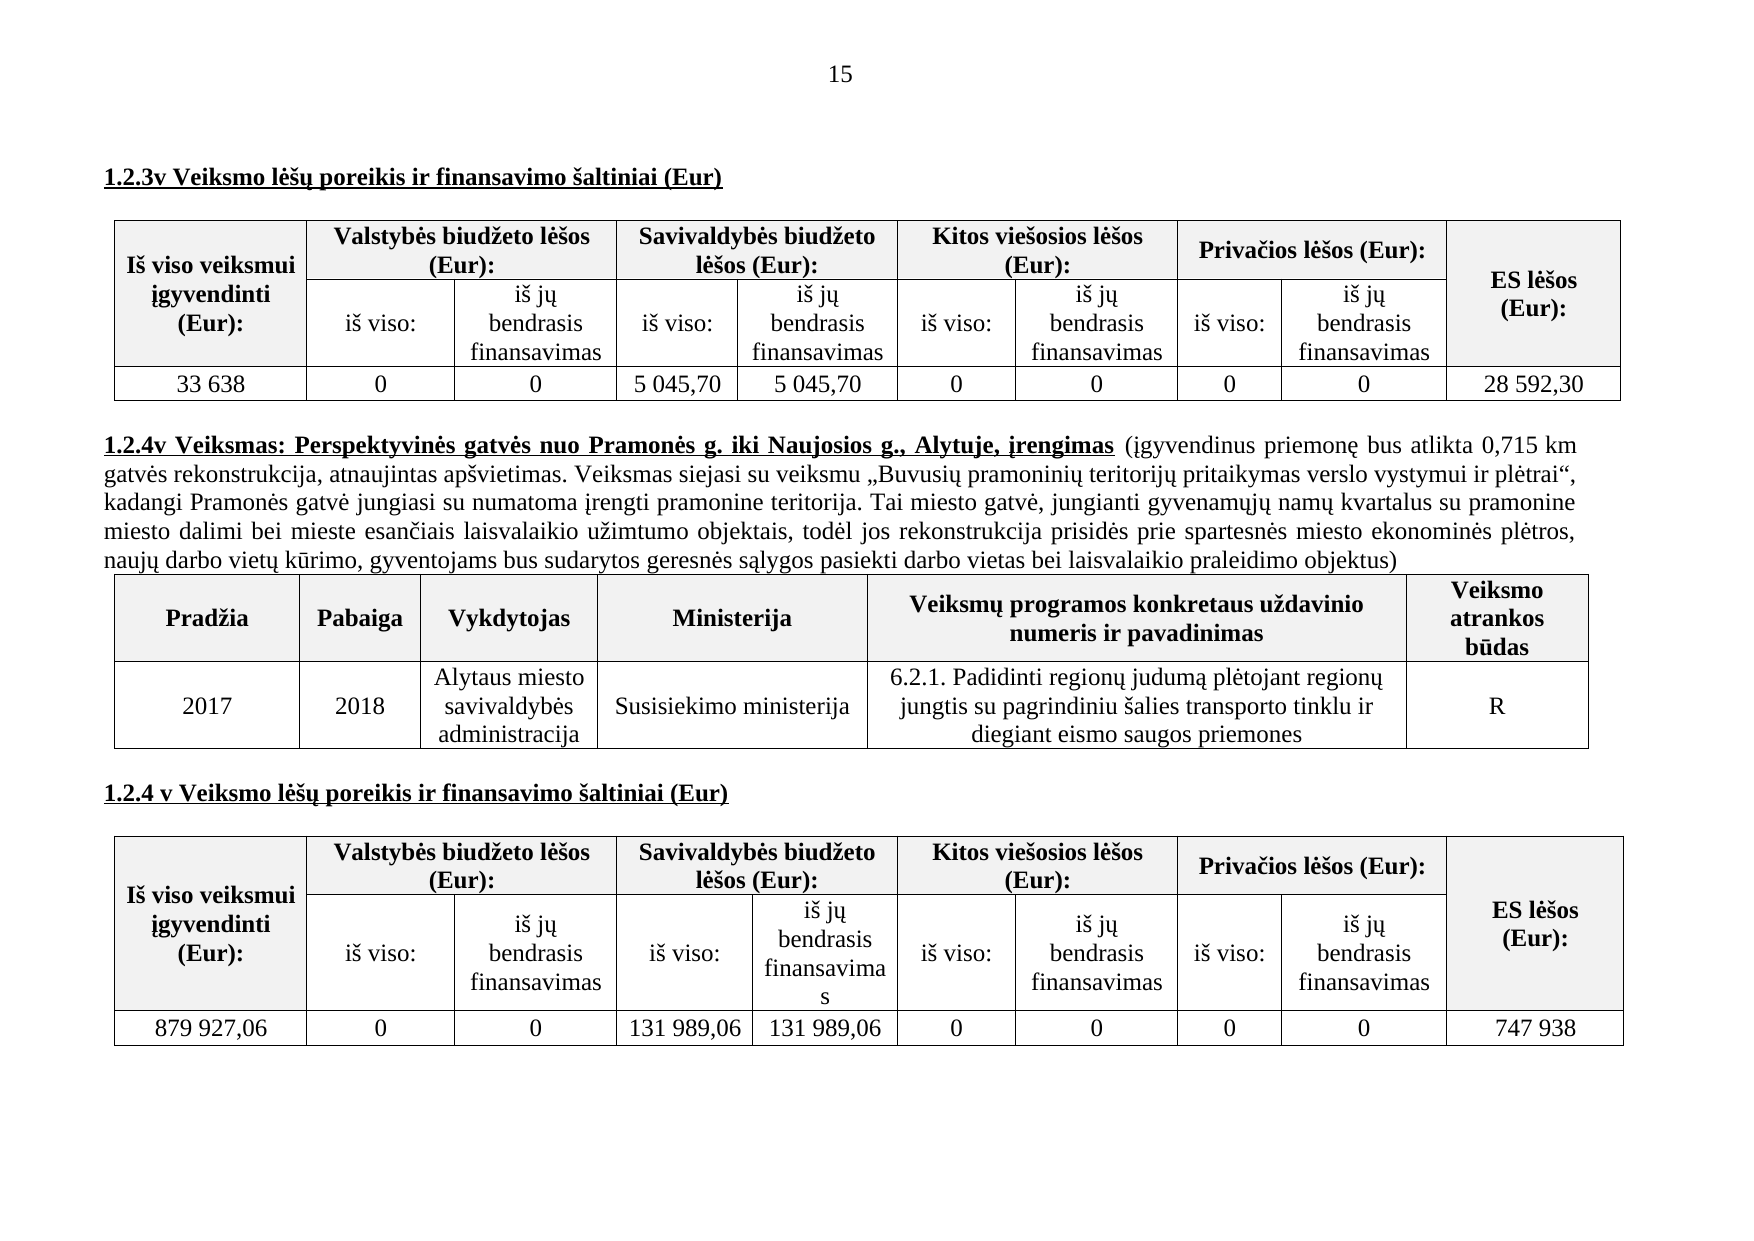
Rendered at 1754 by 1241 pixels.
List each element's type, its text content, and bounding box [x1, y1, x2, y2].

table_header Pradžia [115, 575, 299, 661]
table_header Veiksmų programos konkretaus uždavinio numeris ir pavadinimas [868, 575, 1406, 661]
table_cell Alytaus miesto savivaldybės administracija [421, 662, 597, 748]
table_cell iš jų bendrasis finansavimas [1282, 895, 1446, 1010]
table_cell 131 989,06 [753, 1011, 897, 1044]
text 1.2.3v Veiksmo lėšų poreikis ir finansavimo šaltiniai (Eur) [103, 162, 1577, 191]
table_cell 0 [455, 1011, 616, 1044]
table_cell 0 [898, 367, 1015, 400]
table_cell iš jų bendrasis finansavimas [738, 280, 897, 366]
table_header ES lėšos (Eur): [1447, 221, 1620, 366]
table_cell 5 045,70 [738, 367, 897, 400]
table_cell 0 [1016, 367, 1177, 400]
table_header Valstybės biudžeto lėšos (Eur): [307, 221, 616, 278]
table_cell 33 638 [115, 367, 306, 400]
table_cell 0 [1282, 1011, 1446, 1044]
table_cell 0 [307, 1011, 454, 1044]
table_cell 0 [1178, 1011, 1281, 1044]
table_cell iš viso: [1178, 895, 1281, 1010]
table_cell iš jų bendrasis finansavimas [1282, 280, 1446, 366]
table_header Veiksmo atrankos būdas [1407, 575, 1588, 661]
table_cell 0 [307, 367, 454, 400]
table_cell iš viso: [898, 280, 1015, 366]
table_cell iš viso: [617, 280, 737, 366]
table_header Privačios lėšos (Eur): [1178, 221, 1446, 278]
table_cell 2018 [300, 662, 420, 748]
table_header ES lėšos (Eur): [1447, 837, 1623, 1010]
table_cell 5 045,70 [617, 367, 737, 400]
table_cell 131 989,06 [617, 1011, 752, 1044]
table_cell iš viso: [307, 280, 454, 366]
table_cell 0 [455, 367, 616, 400]
table_cell iš viso: [307, 895, 454, 1010]
table_header Kitos viešosios lėšos (Eur): [898, 221, 1177, 278]
table_cell 2017 [115, 662, 299, 748]
table_cell 0 [898, 1011, 1015, 1044]
table_cell 747 938 [1447, 1011, 1623, 1044]
table_header Privačios lėšos (Eur): [1178, 837, 1446, 894]
table_cell 6.2.1. Padidinti regionų judumą plėtojant regionų jungtis su pagrindiniu šalies transporto tinklu ir diegiant eismo saugos priemones [868, 662, 1406, 748]
text 1.2.4 v Veiksmo lėšų poreikis ir finansavimo šaltiniai (Eur) [103, 778, 1577, 807]
table_cell 879 927,06 [115, 1011, 306, 1044]
table_header Iš viso veiksmui įgyvendinti (Eur): [115, 837, 306, 1010]
table_cell R [1407, 662, 1588, 748]
table_cell 0 [1178, 367, 1281, 400]
table_cell iš viso: [898, 895, 1015, 1010]
table_header Kitos viešosios lėšos (Eur): [898, 837, 1177, 894]
table_header Pabaiga [300, 575, 420, 661]
table_cell Susisiekimo ministerija [598, 662, 867, 748]
table_header Savivaldybės biudžeto lėšos (Eur): [617, 837, 897, 894]
table_cell iš viso: [1178, 280, 1281, 366]
table_cell iš jų bendrasis finansavimas [455, 280, 616, 366]
table_header Iš viso veiksmui įgyvendinti (Eur): [115, 221, 306, 366]
table_header Ministerija [598, 575, 867, 661]
table_cell iš jų bendrasis finansavimas [1016, 895, 1177, 1010]
table_cell iš viso: [617, 895, 752, 1010]
table_header Valstybės biudžeto lėšos (Eur): [307, 837, 616, 894]
table_header Vykdytojas [421, 575, 597, 661]
table_header Savivaldybės biudžeto lėšos (Eur): [617, 221, 897, 278]
table_cell 28 592,30 [1447, 367, 1620, 400]
table_cell iš jų bendrasis finansavimas [1016, 280, 1177, 366]
table_cell 0 [1016, 1011, 1177, 1044]
table_cell iš jų bendrasis finansavimas [753, 895, 897, 1010]
text 1.2.4v Veiksmas: Perspektyvinės gatvės nuo Pramonės g. iki Naujosios g., Alytuje, įrengimas (įgyvendinus priemonę bus atlikta 0,715 km gatvės rekonstrukcija, atnaujintas apšvietimas. Veiksmas siejasi su veiksmu „Buvusių pramoninių teritorijų pritaikymas verslo vystymui ir plėtrai“, kadangi Pramonės gatvė jungiasi su numatoma įrengti pramonine teritorija. Tai miesto gatvė, jungianti gyvenamųjų namų kvartalus su pramonine miesto dalimi bei mieste esančiais laisvalaikio užimtumo objektais, todėl jos rekonstrukcija prisidės prie spartesnės miesto ekonominės plėtros, naujų darbo vietų kūrimo, gyventojams bus sudarytos geresnės sąlygos pasiekti darbo vietas bei laisvalaikio praleidimo objektus) [103, 430, 1577, 574]
table_cell iš jų bendrasis finansavimas [455, 895, 616, 1010]
table_cell 0 [1282, 367, 1446, 400]
